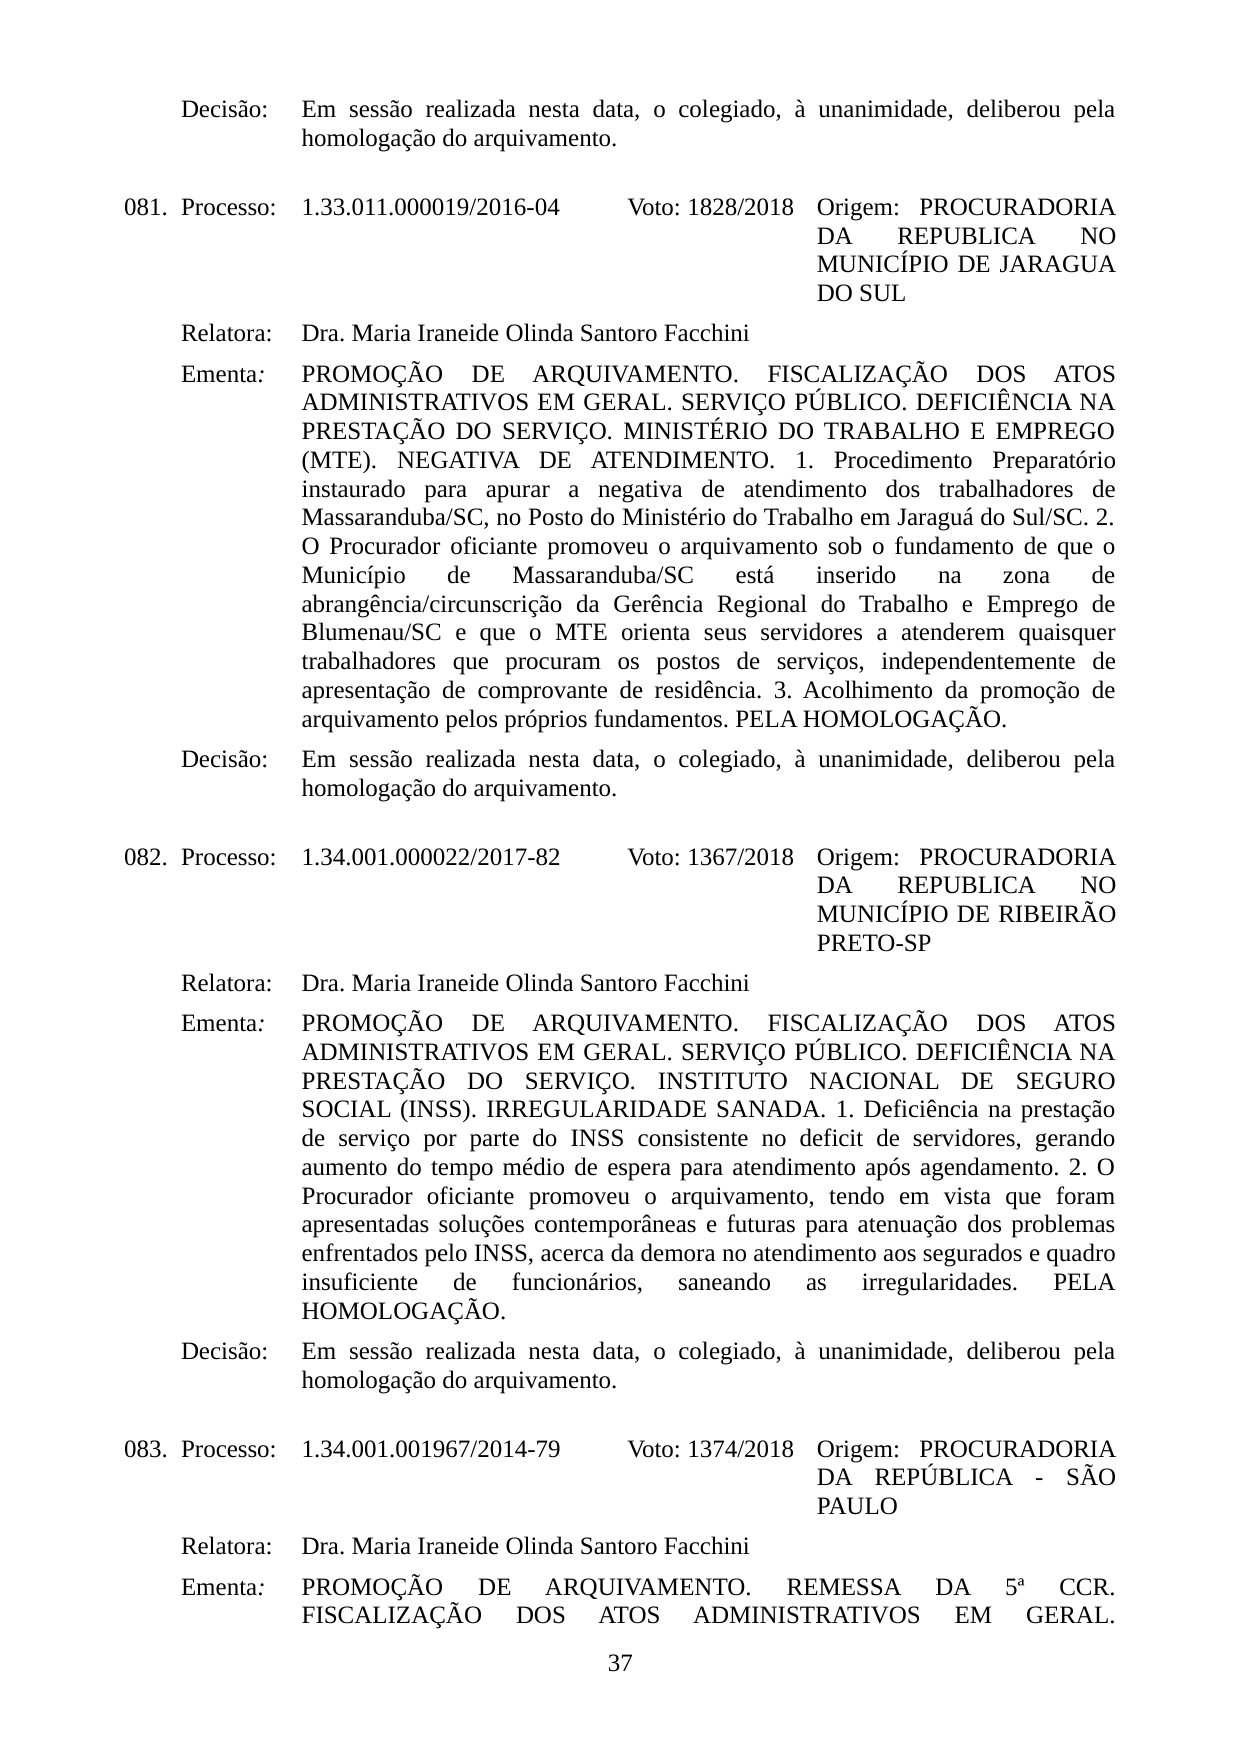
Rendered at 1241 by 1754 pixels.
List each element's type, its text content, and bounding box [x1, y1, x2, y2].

table_cell Dra. Maria Iraneide Olinda Santoro Facchini [296, 313, 1122, 353]
table_cell Ementa: [175, 1566, 296, 1635]
table_header 083. [118, 1428, 175, 1526]
table_cell Ementa: [175, 1003, 296, 1330]
table_header 1.34.001.001967/2014-79 [296, 1428, 621, 1526]
table_cell [118, 1003, 175, 1330]
table_header 082. [118, 836, 175, 962]
table_cell [118, 353, 175, 738]
table_cell PROMOÇÃO DE ARQUIVAMENTO. REMESSA DA 5ª CCR. FISCALIZAÇÃO DOS ATOS ADMINISTRATIVOS EM GERAL. [296, 1566, 1122, 1635]
table_cell PROMOÇÃO DE ARQUIVAMENTO. FISCALIZAÇÃO DOS ATOS ADMINISTRATIVOS EM GERAL. SERVIÇO PÚBLICO. DEFICIÊNCIA NA PRESTAÇÃO DO SERVIÇO. INSTITUTO NACIONAL DE SEGURO SOCIAL (INSS). IRREGULARIDADE SANADA. 1. Deficiência na prestação de serviço por parte do INSS consistente no deficit de servidores, gerando aumento do tempo médio de espera para atendimento após agendamento. 2. O Procurador oficiante promoveu o arquivamento, tendo em vista que foram apresentadas soluções contemporâneas e futuras para atenuação dos problemas enfrentados pelo INSS, acerca da demora no atendimento aos segurados e quadro insuficiente de funcionários, saneando as irregularidades. PELA HOMOLOGAÇÃO. [296, 1003, 1122, 1330]
table_header Origem: PROCURADORIA DA REPUBLICA NO MUNICÍPIO DE JARAGUA DO SUL [811, 186, 1122, 313]
table_header Voto: 1374/2018 [621, 1428, 811, 1526]
table_header Origem: PROCURADORIA DA REPUBLICA NO MUNICÍPIO DE RIBEIRÃO PRETO-SP [811, 836, 1122, 962]
table_header 1.33.011.000019/2016-04 [296, 186, 621, 313]
table_header Processo: [175, 186, 296, 313]
table_cell [118, 738, 175, 807]
table_cell Decisão: [175, 1330, 296, 1399]
table_header 081. [118, 186, 175, 313]
table_cell [118, 1330, 175, 1399]
table_cell Decisão: [175, 738, 296, 807]
table_cell Relatora: [175, 313, 296, 353]
table_header Voto: 1367/2018 [621, 836, 811, 962]
table_cell Dra. Maria Iraneide Olinda Santoro Facchini [296, 1526, 1122, 1566]
table_cell [118, 1526, 175, 1566]
table_header Voto: 1828/2018 [621, 186, 811, 313]
table_cell Ementa: [175, 353, 296, 738]
table_cell [118, 313, 175, 353]
table_header Origem: PROCURADORIA DA REPÚBLICA - SÃO PAULO [811, 1428, 1122, 1526]
table_cell [118, 962, 175, 1002]
table_cell Em sessão realizada nesta data, o colegiado, à unanimidade, deliberou pela homologação do arquivamento. [296, 1330, 1122, 1399]
table_cell Dra. Maria Iraneide Olinda Santoro Facchini [296, 962, 1122, 1002]
table_header Processo: [175, 1428, 296, 1526]
table_header Processo: [175, 836, 296, 962]
table_cell [118, 1566, 175, 1635]
table_cell Decisão: [175, 89, 296, 157]
table_cell [118, 89, 175, 157]
table_cell Em sessão realizada nesta data, o colegiado, à unanimidade, deliberou pela homologação do arquivamento. [296, 89, 1122, 157]
table_cell Relatora: [175, 1526, 296, 1566]
table_cell Relatora: [175, 962, 296, 1002]
table_cell Em sessão realizada nesta data, o colegiado, à unanimidade, deliberou pela homologação do arquivamento. [296, 738, 1122, 807]
table_header 1.34.001.000022/2017-82 [296, 836, 621, 962]
table_cell PROMOÇÃO DE ARQUIVAMENTO. FISCALIZAÇÃO DOS ATOS ADMINISTRATIVOS EM GERAL. SERVIÇO PÚBLICO. DEFICIÊNCIA NA PRESTAÇÃO DO SERVIÇO. MINISTÉRIO DO TRABALHO E EMPREGO (MTE). NEGATIVA DE ATENDIMENTO. 1. Procedimento Preparatório instaurado para apurar a negativa de atendimento dos trabalhadores de Massaranduba/SC, no Posto do Ministério do Trabalho em Jaraguá do Sul/SC. 2. O Procurador oficiante promoveu o arquivamento sob o fundamento de que o Município de Massaranduba/SC está inserido na zona de abrangência/circunscrição da Gerência Regional do Trabalho e Emprego de Blumenau/SC e que o MTE orienta seus servidores a atenderem quaisquer trabalhadores que procuram os postos de serviços, independentemente de apresentação de comprovante de residência. 3. Acolhimento da promoção de arquivamento pelos próprios fundamentos. PELA HOMOLOGAÇÃO. [296, 353, 1122, 738]
